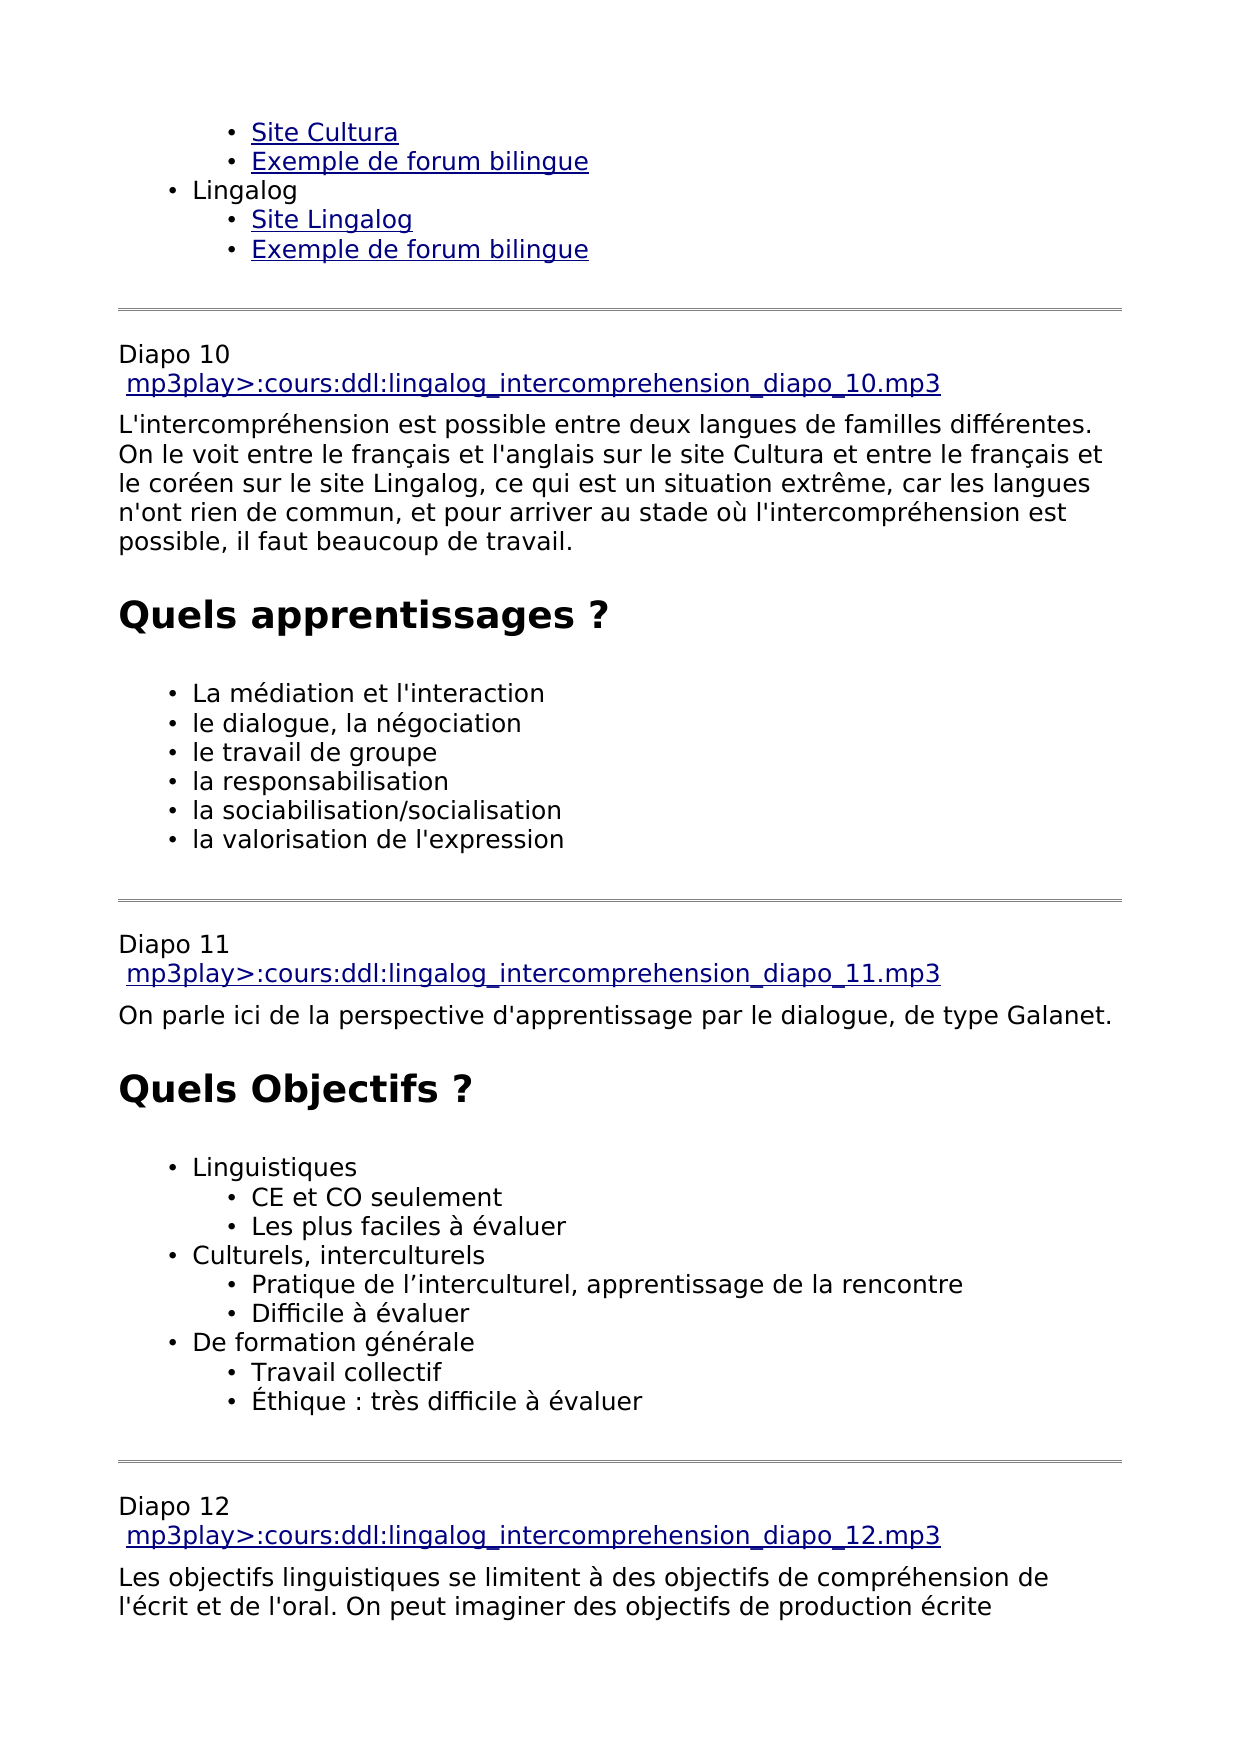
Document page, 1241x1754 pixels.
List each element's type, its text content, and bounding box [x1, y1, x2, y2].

list Site Lingalog [236, 206, 1122, 235]
list Exemple de forum bilingue [236, 235, 1122, 264]
text Diapo 11 mp3play>:cours:ddl:lingalog_intercomprehension_diapo_11.mp3 [118, 930, 1122, 989]
list De formation générale [177, 1328, 1122, 1358]
subtitle Quels apprentissages ? [118, 594, 1122, 638]
list Lingalog [177, 176, 1122, 206]
list la responsabilisation [177, 767, 1122, 796]
list la sociabilisation/socialisation [177, 796, 1122, 825]
list Pratique de l’interculturel, apprentissage de la rencontre [236, 1270, 1122, 1299]
list Site Cultura [236, 118, 1122, 147]
list la valorisation de l'expression [177, 825, 1122, 854]
list Culturels, interculturels [177, 1241, 1122, 1270]
text Diapo 12 mp3play>:cours:ddl:lingalog_intercomprehension_diapo_12.mp3 [118, 1492, 1122, 1550]
text On parle ici de la perspective d'apprentissage par le dialogue, de type Galanet. [118, 1001, 1122, 1030]
text Diapo 10 mp3play>:cours:ddl:lingalog_intercomprehension_diapo_10.mp3 [118, 340, 1122, 398]
list Difficile à évaluer [236, 1299, 1122, 1328]
list La médiation et l'interaction [177, 679, 1122, 709]
list Exemple de forum bilingue [236, 147, 1122, 176]
list Linguistiques [177, 1153, 1122, 1183]
subtitle Quels Objectifs ? [118, 1068, 1122, 1112]
list CE et CO seulement [236, 1183, 1122, 1212]
text L'intercompréhension est possible entre deux langues de familles différentes. On le voit entre le français et l'anglais sur le site Cultura et entre le français et le coréen sur le site Lingalog, ce qui est un situation extrême, car les langues n'ont rien de commun, et pour arriver au stade où l'intercompréhension est possible, il faut beaucoup de travail. [118, 411, 1122, 556]
list Les plus faciles à évaluer [236, 1212, 1122, 1241]
text Les objectifs linguistiques se limitent à des objectifs de compréhension de l'écrit et de l'oral. On peut imaginer des objectifs de production écrite [118, 1563, 1122, 1621]
list Éthique : très difficile à évaluer [236, 1387, 1122, 1416]
list le dialogue, la négociation [177, 709, 1122, 738]
list Travail collectif [236, 1358, 1122, 1387]
list le travail de groupe [177, 738, 1122, 767]
